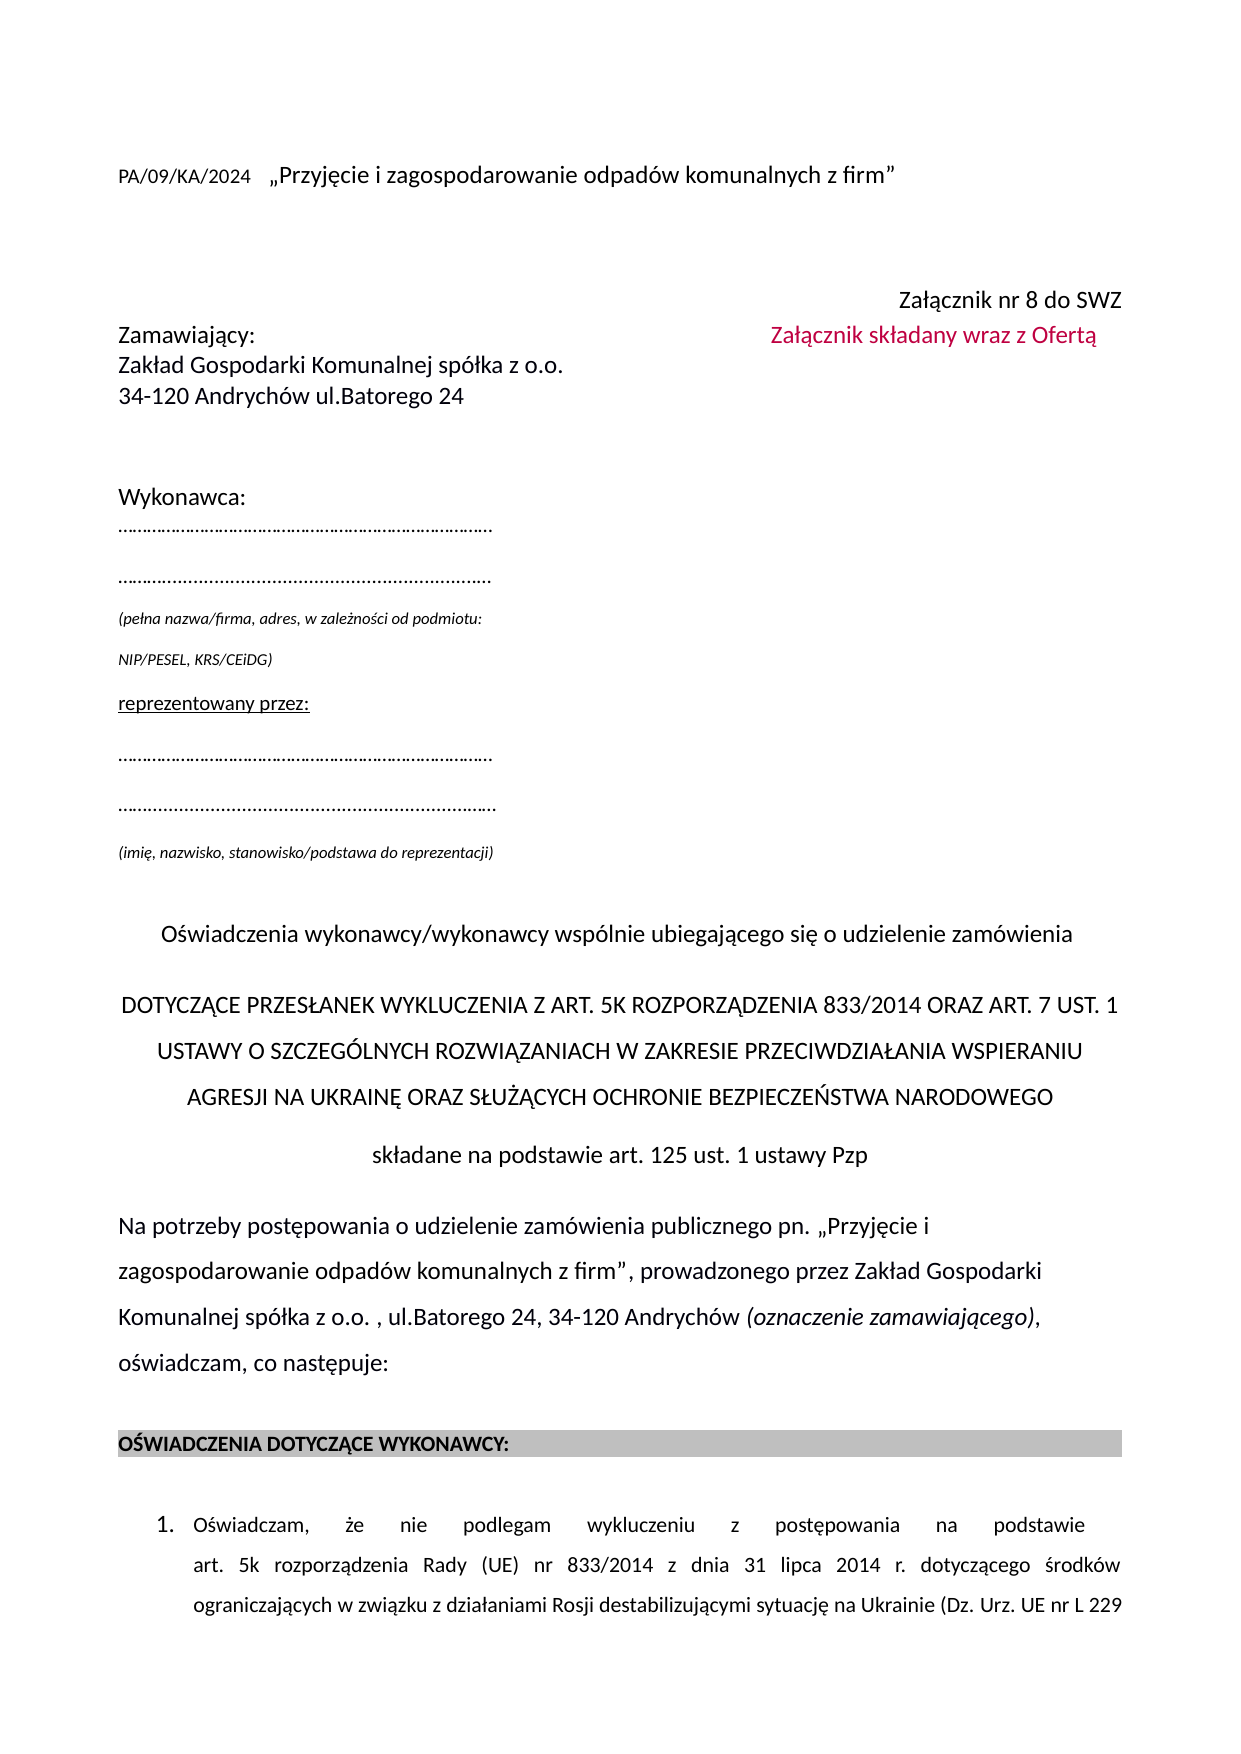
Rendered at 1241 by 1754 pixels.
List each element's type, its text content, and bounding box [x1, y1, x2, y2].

text Załącznik nr 8 do SWZ [118, 284, 1122, 314]
text Zamawiający: Załącznik składany wraz z Ofertą [118, 319, 1122, 349]
text (imię, nazwisko, stanowisko/podstawa do reprezentacji) [118, 842, 502, 863]
text Na potrzeby postępowania o udzielenie zamówienia publicznego pn. „Przyjęcie i zagospodarowanie odpadów komunalnych z firm”, prowadzonego przez Zakład Gospodarki Komunalnej spółka z o.o. , ul.Batorego 24, 34-120 Andrychów (oznaczenie zamawiającego), oświadczam, co następuje: [118, 1210, 1122, 1377]
text Wykonawca: [118, 482, 1122, 512]
list Oświadczam, że nie podlegam wykluczeniu z postępowania na podstawie art. 5k rozporządzenia Rady (UE) nr 833/2014 z dnia 31 lipca 2014 r. dotyczącego środków ograniczających w związku z działaniami Rosji destabilizującymi sytuację na Ukrainie (Dz. Urz. UE nr L 229 [156, 1508, 1122, 1618]
text reprezentowany przez: [118, 690, 1122, 715]
text składane na podstawie art. 125 ust. 1 ustawy Pzp [118, 1139, 1122, 1169]
text Oświadczenia wykonawcy/wykonawcy wspólnie ubiegającego się o udzielenie zamówienia [118, 919, 1122, 949]
text ………………………………………………………………………….............................................................…… [118, 741, 502, 817]
text DOTYCZĄCE PRZESŁANEK WYKLUCZENIA Z ART. 5K ROZPORZĄDZENIA 833/2014 ORAZ ART. 7 UST. 1 USTAWY o szczególnych rozwiązaniach w zakresie przeciwdziałania wspieraniu agresji na Ukrainę oraz służących ochronie bezpieczeństwa narodowego [118, 989, 1122, 1111]
text ……………………………………………………………………………............................................................…(pełna nazwa/firma, adres, w zależności od podmiotu: NIP/PESEL, KRS/CEiDG) [118, 512, 502, 669]
text 34-120 Andrychów ul.Batorego 24 [118, 380, 1122, 410]
text Zakład Gospodarki Komunalnej spółka z o.o. [118, 349, 1122, 380]
text OŚWIADCZENIA DOTYCZĄCE WYKONAWCY: [118, 1430, 1122, 1457]
